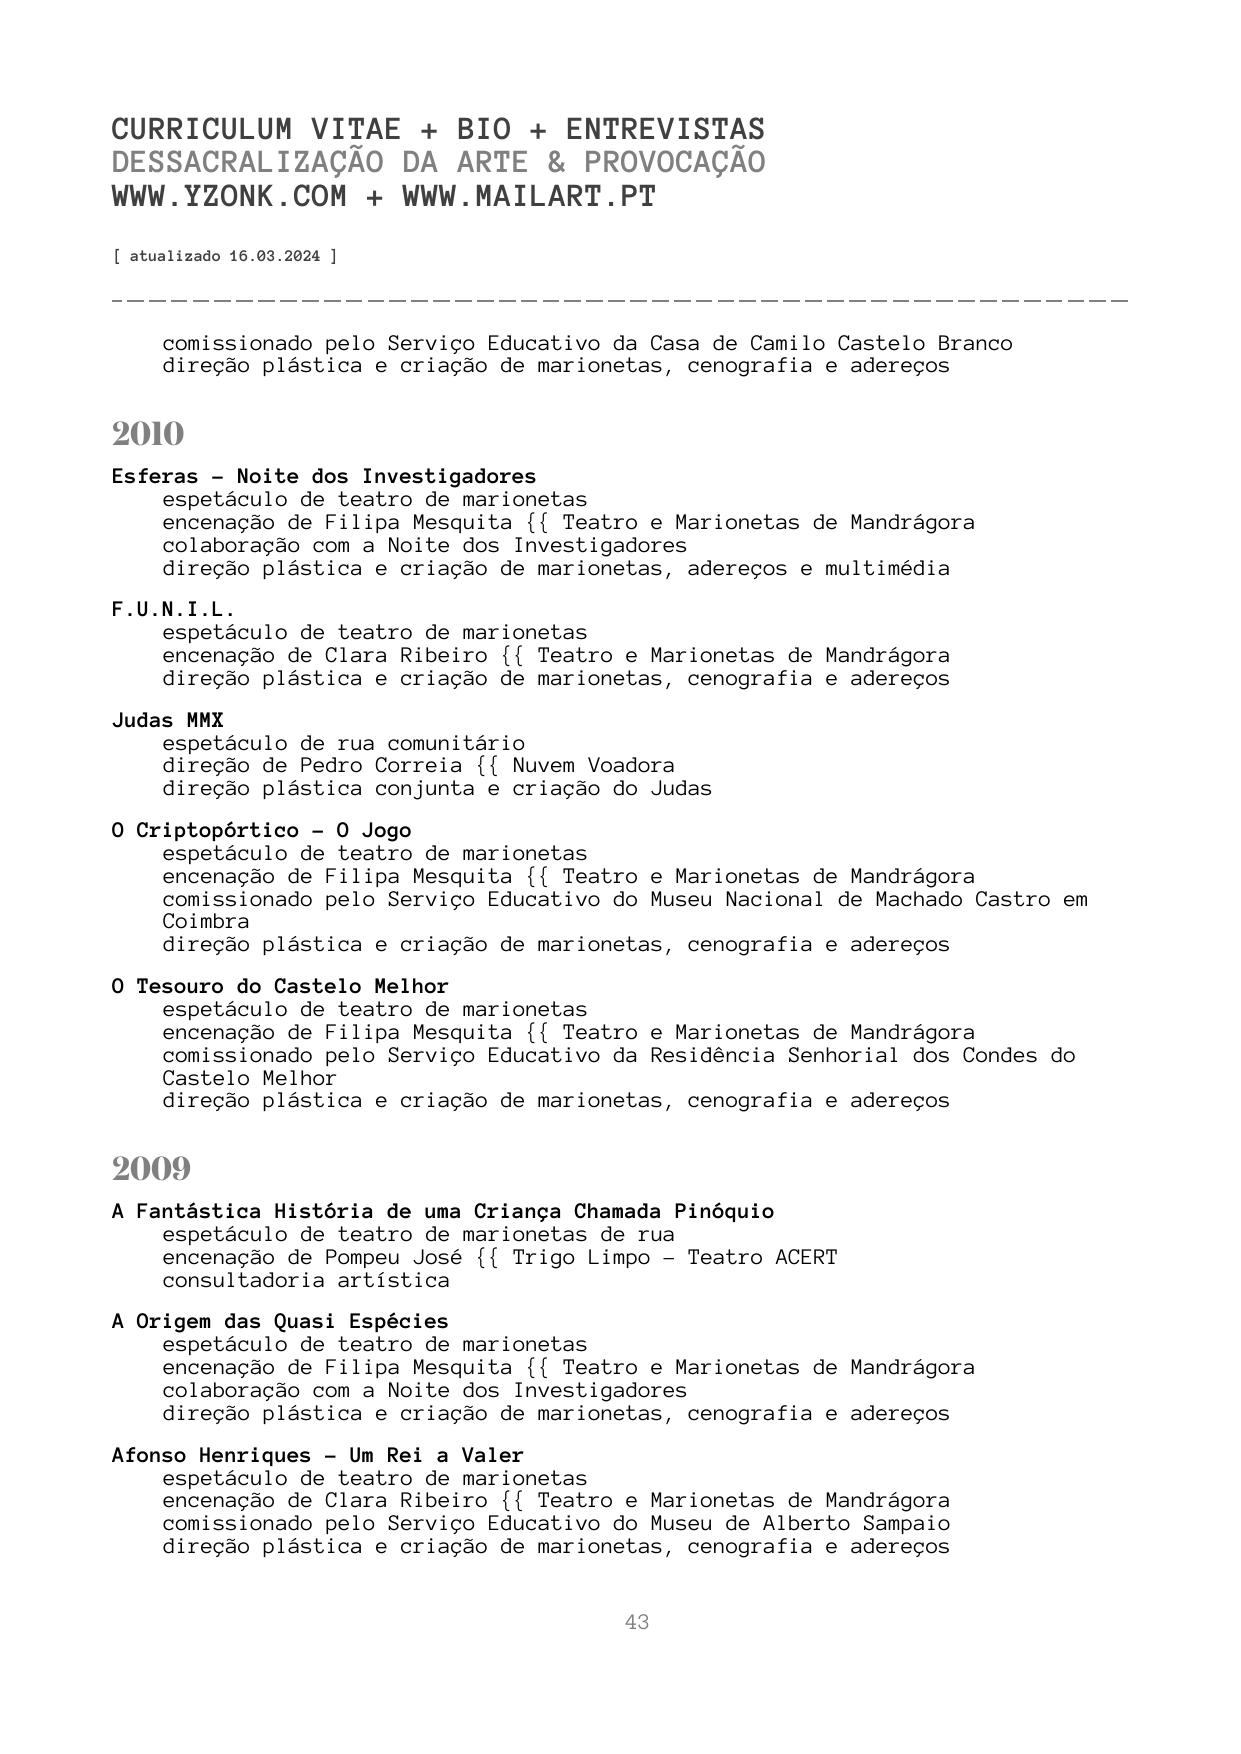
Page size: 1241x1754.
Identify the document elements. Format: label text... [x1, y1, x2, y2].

list comissionado pelo Serviço Educativo da Casa de Camilo Castelo Branco [163, 331, 1128, 354]
list espetáculo de teatro de marionetas [163, 1466, 1128, 1489]
list encenação de Filipa Mesquita {{ Teatro e Marionetas de Mandrágora [163, 1020, 1128, 1043]
subtitle 2009 [112, 1154, 1128, 1187]
list espetáculo de teatro de marionetas [163, 1333, 1128, 1356]
list consultadoria artística [163, 1269, 1128, 1292]
subtitle O Criptopórtico – O Jogo [112, 818, 1128, 841]
list encenação de Filipa Mesquita {{ Teatro e Marionetas de Mandrágora [163, 864, 1128, 887]
list direção plástica e criação de marionetas, adereços e multimédia [163, 557, 1128, 579]
list direção plástica e criação de marionetas, cenografia e adereços [163, 933, 1128, 956]
list espetáculo de teatro de marionetas de rua [163, 1223, 1128, 1246]
list encenação de Clara Ribeiro {{ Teatro e Marionetas de Mandrágora [163, 644, 1128, 667]
list direção plástica e criação de marionetas, cenografia e adereços [163, 667, 1128, 690]
subtitle Afonso Henriques – Um Rei a Valer [112, 1443, 1128, 1466]
list encenação de Filipa Mesquita {{ Teatro e Marionetas de Mandrágora [163, 1356, 1128, 1379]
list espetáculo de teatro de marionetas [163, 488, 1128, 511]
list espetáculo de teatro de marionetas [163, 841, 1128, 864]
list direção plástica e criação de marionetas, cenografia e adereços [163, 1535, 1128, 1558]
subtitle O Tesouro do Castelo Melhor [112, 974, 1128, 997]
list direção plástica e criação de marionetas, cenografia e adereços [163, 354, 1128, 377]
list espetáculo de rua comunitário [163, 731, 1128, 754]
list encenação de Clara Ribeiro {{ Teatro e Marionetas de Mandrágora [163, 1489, 1128, 1512]
subtitle Esferas – Noite dos Investigadores [112, 465, 1128, 488]
subtitle A Origem das Quasi Espécies [112, 1310, 1128, 1333]
list colaboração com a Noite dos Investigadores [163, 1379, 1128, 1402]
list encenação de Filipa Mesquita {{ Teatro e Marionetas de Mandrágora [163, 511, 1128, 534]
list colaboração com a Noite dos Investigadores [163, 534, 1128, 557]
list comissionado pelo Serviço Educativo do Museu Nacional de Machado Castro em Coimbra [163, 887, 1128, 933]
list direção plástica conjunta e criação do Judas [163, 777, 1128, 800]
list direção de Pedro Correia {{ Nuvem Voadora [163, 754, 1128, 777]
subtitle A Fantástica História de uma Criança Chamada Pinóquio [112, 1200, 1128, 1223]
list encenação de Pompeu José {{ Trigo Limpo – Teatro ACERT [163, 1246, 1128, 1269]
list espetáculo de teatro de marionetas [163, 997, 1128, 1020]
list direção plástica e criação de marionetas, cenografia e adereços [163, 1089, 1128, 1112]
subtitle F.U.N.I.L. [112, 598, 1128, 621]
list direção plástica e criação de marionetas, cenografia e adereços [163, 1402, 1128, 1425]
subtitle Judas MMX [112, 708, 1128, 731]
list comissionado pelo Serviço Educativo da Residência Senhorial dos Condes do Castelo Melhor [163, 1043, 1128, 1089]
list comissionado pelo Serviço Educativo do Museu de Alberto Sampaio [163, 1512, 1128, 1535]
subtitle 2010 [112, 419, 1128, 452]
list espetáculo de teatro de marionetas [163, 621, 1128, 644]
